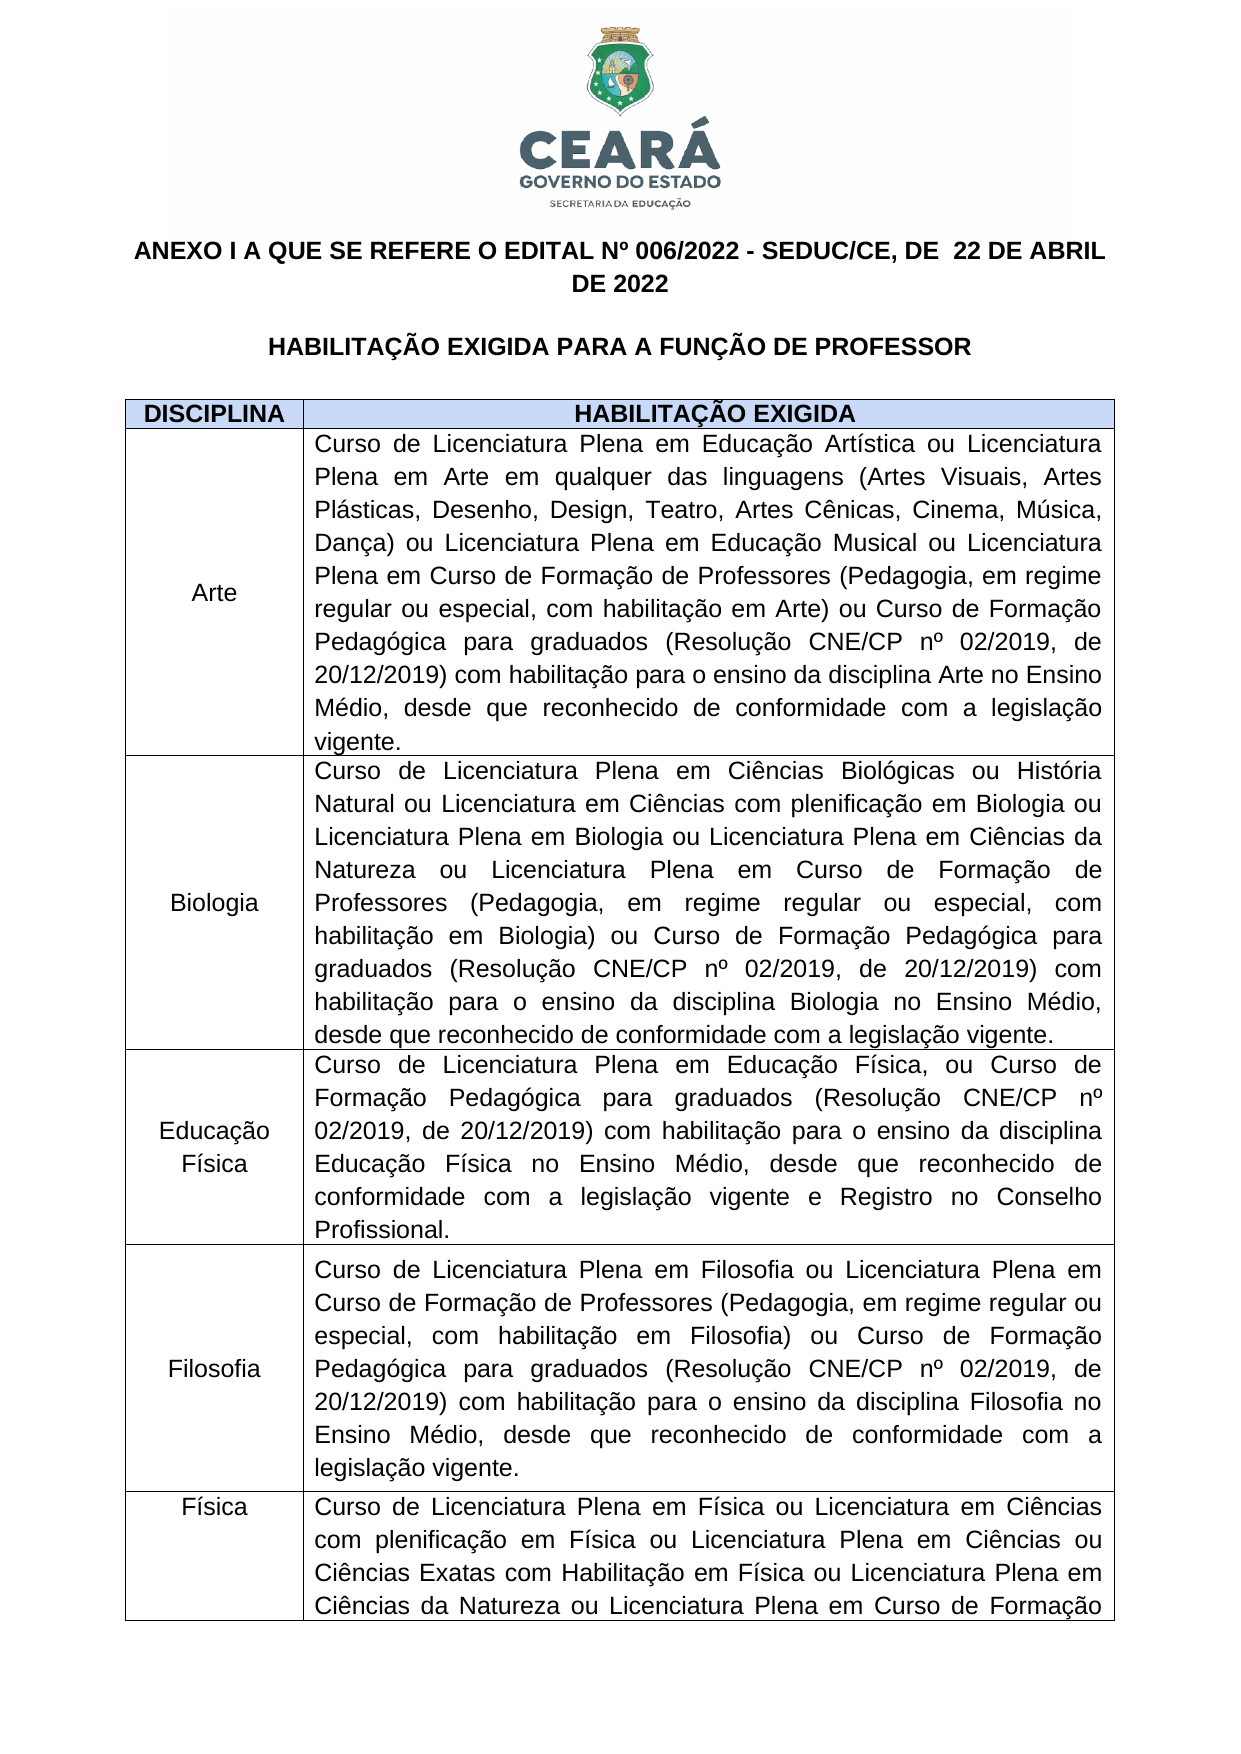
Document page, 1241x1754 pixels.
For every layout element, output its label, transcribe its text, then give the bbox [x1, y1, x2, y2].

table_cell Curso de Licenciatura Plena em Filosofia ou Licenciatura Plena em Curso de Formação de Professores (Pedagogia, em regime regular ou especial, com habilitação em Filosofia) ou Curso de Formação Pedagógica para graduados (Resolução CNE/CP nº 02/2019, de 20/12/2019) com habilitação para o ensino da disciplina Filosofia no Ensino Médio, desde que reconhecido de conformidade com a legislação vigente. [304, 1245, 1114, 1491]
picture [164, 7, 1076, 16]
table_header HABILITAÇÃO EXIGIDA [304, 400, 1114, 428]
table_cell Física [126, 1492, 303, 1620]
table_cell Curso de Licenciatura Plena em Educação Artística ou Licenciatura Plena em Arte em qualquer das linguagens (Artes Visuais, Artes Plásticas, Desenho, Design, Teatro, Artes Cênicas, Cinema, Música, Dança) ou Licenciatura Plena em Educação Musical ou Licenciatura Plena em Curso de Formação de Professores (Pedagogia, em regime regular ou especial, com habilitação em Arte) ou Curso de Formação Pedagógica para graduados (Resolução CNE/CP nº 02/2019, de 20/12/2019) com habilitação para o ensino da disciplina Arte no Ensino Médio, desde que reconhecido de conformidade com a legislação vigente. [304, 429, 1114, 755]
text HABILITAÇÃO EXIGIDA PARA A FUNÇÃO DE PROFESSOR [118, 332, 1122, 361]
table_cell Filosofia [126, 1245, 303, 1491]
table_cell Arte [126, 429, 303, 755]
table_cell Biologia [126, 756, 303, 1049]
table_cell Curso de Licenciatura Plena em Educação Física, ou Curso de Formação Pedagógica para graduados (Resolução CNE/CP nº 02/2019, de 20/12/2019) com habilitação para o ensino da disciplina Educação Física no Ensino Médio, desde que reconhecido de conformidade com a legislação vigente e Registro no Conselho Profissional. [304, 1050, 1114, 1244]
table_cell Curso de Licenciatura Plena em Ciências Biológicas ou História Natural ou Licenciatura em Ciências com plenificação em Biologia ou Licenciatura Plena em Biologia ou Licenciatura Plena em Ciências da Natureza ou Licenciatura Plena em Curso de Formação de Professores (Pedagogia, em regime regular ou especial, com habilitação em Biologia) ou Curso de Formação Pedagógica para graduados (Resolução CNE/CP nº 02/2019, de 20/12/2019) com habilitação para o ensino da disciplina Biologia no Ensino Médio, desde que reconhecido de conformidade com a legislação vigente. [304, 756, 1114, 1049]
text ANEXO I A QUE SE REFERE O EDITAL Nº 006/2022 - SEDUC/CE, DE 22 DE ABRIL DE 2022 [118, 236, 1122, 298]
table_cell Curso de Licenciatura Plena em Física ou Licenciatura em Ciências com plenificação em Física ou Licenciatura Plena em Ciências ou Ciências Exatas com Habilitação em Física ou Licenciatura Plena em Ciências da Natureza ou Licenciatura Plena em Curso de Formação [304, 1492, 1114, 1620]
table_cell Educação Física [126, 1050, 303, 1244]
table_header DISCIPLINA [126, 400, 303, 428]
